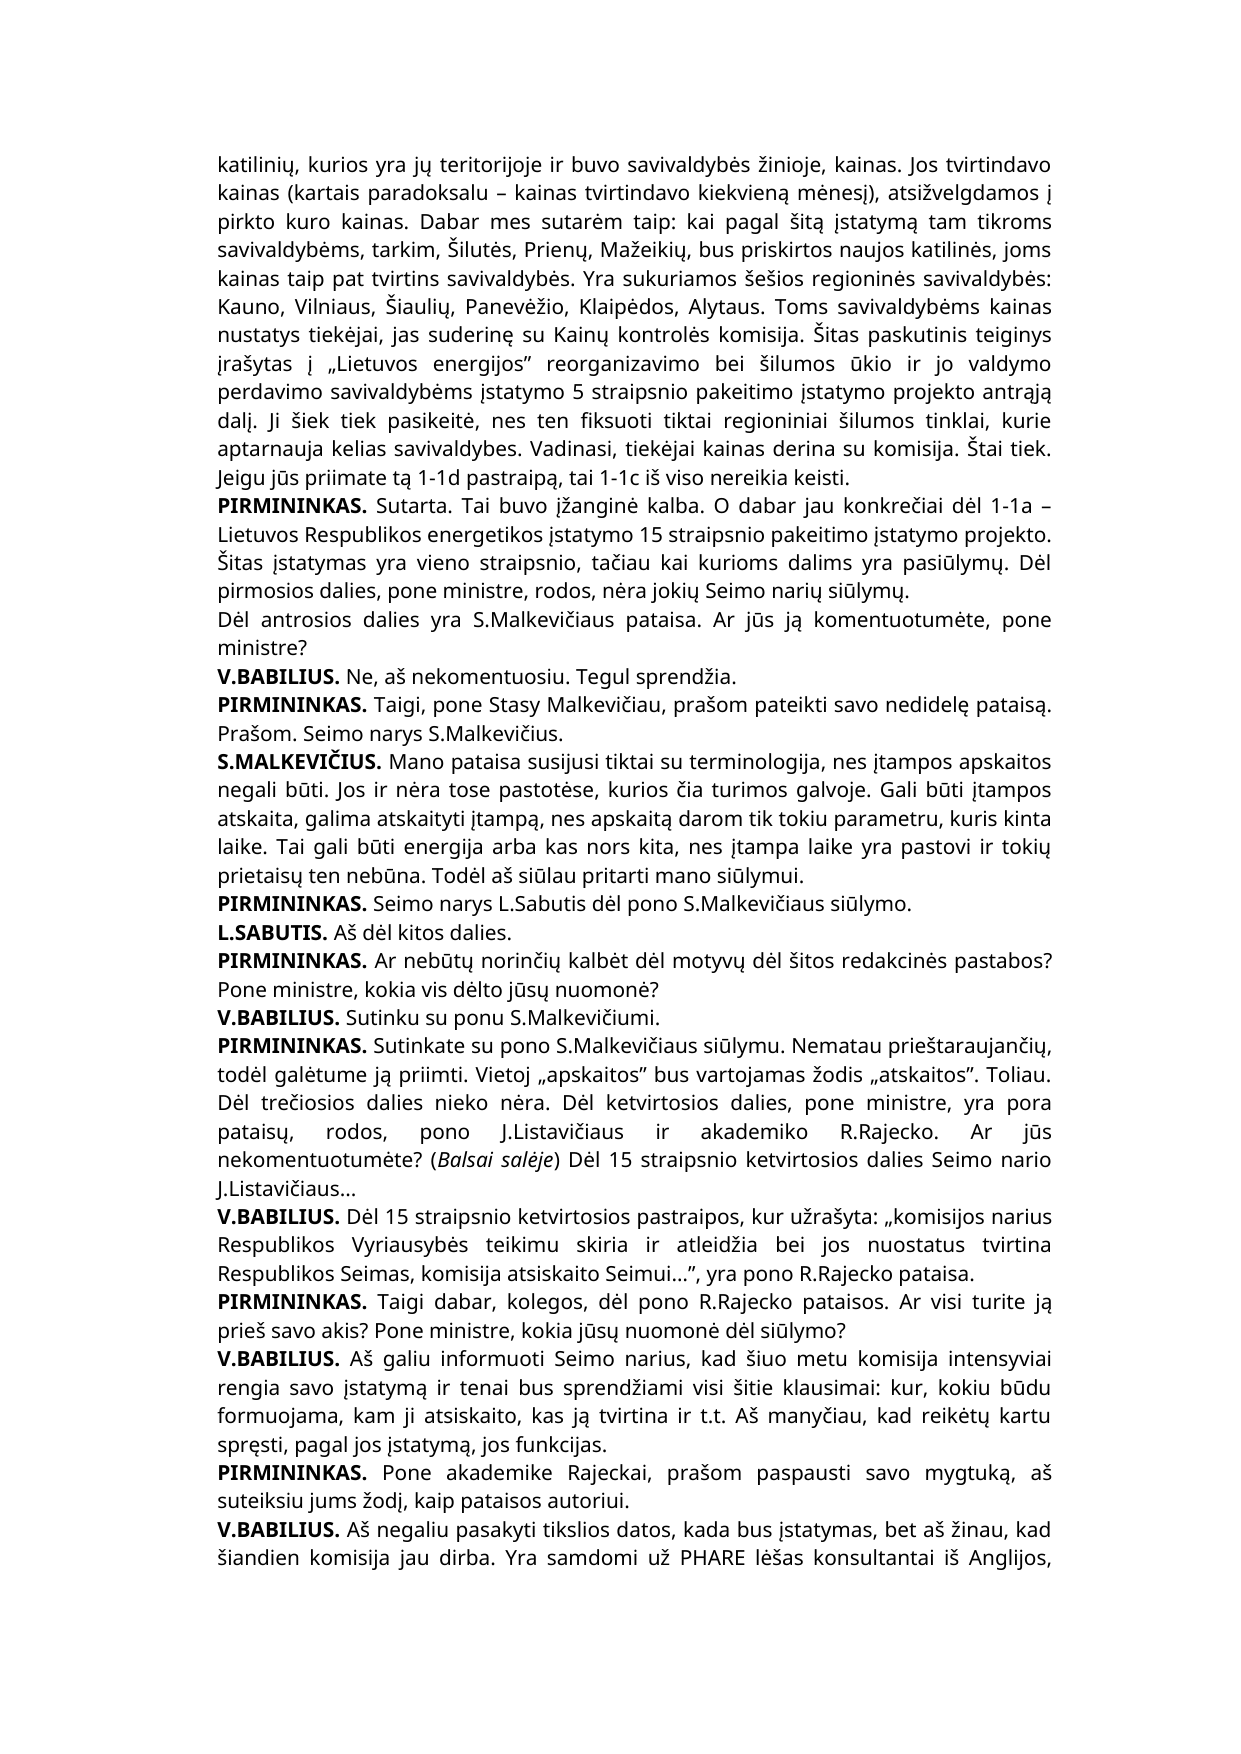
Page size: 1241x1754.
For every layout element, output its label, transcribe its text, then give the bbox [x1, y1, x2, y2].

text V.BABILIUS. Aš negaliu pasakyti tikslios datos, kada bus įstatymas, bet aš žinau, kad šiandien komisija jau dirba. Yra samdomi už PHARE lėšas konsultantai iš Anglijos, [217, 1515, 1053, 1572]
text S.MALKEVIČIUS. Mano pataisa susijusi tiktai su terminologija, nes įtampos apskaitos negali būti. Jos ir nėra tose pastotėse, kurios čia turimos galvoje. Gali būti įtampos atskaita, galima atskaityti įtampą, nes apskaitą darom tik tokiu parametru, kuris kinta laike. Tai gali būti energija arba kas nors kita, nes įtampa laike yra pastovi ir tokių prietaisų ten nebūna. Todėl aš siūlau pritarti mano siūlymui. [217, 747, 1053, 889]
text V.BABILIUS. Dėl 15 straipsnio ketvirtosios pastraipos, kur užrašyta: „komisijos narius Respublikos Vyriausybės teikimu skiria ir atleidžia bei jos nuostatus tvirtina Respublikos Seimas, komisija atsiskaito Seimui…”, yra pono R.Rajecko pataisa. [217, 1202, 1053, 1287]
text PIRMININKAS. Seimo narys L.Sabutis dėl pono S.Malkevičiaus siūlymo. [217, 889, 1053, 918]
text V.BABILIUS. Ne, aš nekomentuosiu. Tegul sprendžia. [217, 662, 1053, 690]
text Dėl antrosios dalies yra S.Malkevičiaus pataisa. Ar jūs ją komentuotumėte, pone ministre? [217, 605, 1053, 662]
text V.BABILIUS. Sutinku su ponu S.Malkevičiumi. [217, 1003, 1053, 1032]
text PIRMININKAS. Sutarta. Tai buvo įžanginė kalba. O dabar jau konkrečiai dėl 1-1a – Lietuvos Respublikos energetikos įstatymo 15 straipsnio pakeitimo įstatymo projekto. Šitas įstatymas yra vieno straipsnio, tačiau kai kurioms dalims yra pasiūlymų. Dėl pirmosios dalies, pone ministre, rodos, nėra jokių Seimo narių siūlymų. [217, 491, 1053, 605]
text PIRMININKAS. Pone akademike Rajeckai, prašom paspausti savo mygtuką, aš suteiksiu jums žodį, kaip pataisos autoriui. [217, 1458, 1053, 1515]
text katilinių, kurios yra jų teritorijoje ir buvo savivaldybės žinioje, kainas. Jos tvirtindavo kainas (kartais paradoksalu – kainas tvirtindavo kiekvieną mėnesį), atsižvelgdamos į pirkto kuro kainas. Dabar mes sutarėm taip: kai pagal šitą įstatymą tam tikroms savivaldybėms, tarkim, Šilutės, Prienų, Mažeikių, bus priskirtos naujos katilinės, joms kainas taip pat tvirtins savivaldybės. Yra sukuriamos šešios regioninės savivaldybės: Kauno, Vilniaus, Šiaulių, Panevėžio, Klaipėdos, Alytaus. Toms savivaldybėms kainas nustatys tiekėjai, jas suderinę su Kainų kontrolės komisija. Šitas paskutinis teiginys įrašytas į „Lietuvos energijos” reorganizavimo bei šilumos ūkio ir jo valdymo perdavimo savivaldybėms įstatymo 5 straipsnio pakeitimo įstatymo projekto antrąją dalį. Ji šiek tiek pasikeitė, nes ten fiksuoti tiktai regioniniai šilumos tinklai, kurie aptarnauja kelias savivaldybes. Vadinasi, tiekėjai kainas derina su komisija. Štai tiek. Jeigu jūs priimate tą 1-1d pastraipą, tai 1-1c iš viso nereikia keisti. [217, 150, 1053, 491]
text PIRMININKAS. Taigi dabar, kolegos, dėl pono R.Rajecko pataisos. Ar visi turite ją prieš savo akis? Pone ministre, kokia jūsų nuomonė dėl siūlymo? [217, 1287, 1053, 1344]
text L.SABUTIS. Aš dėl kitos dalies. [217, 918, 1053, 946]
text V.BABILIUS. Aš galiu informuoti Seimo narius, kad šiuo metu komisija intensyviai rengia savo įstatymą ir tenai bus sprendžiami visi šitie klausimai: kur, kokiu būdu formuojama, kam ji atsiskaito, kas ją tvirtina ir t.t. Aš manyčiau, kad reikėtų kartu spręsti, pagal jos įstatymą, jos funkcijas. [217, 1344, 1053, 1458]
text PIRMININKAS. Taigi, pone Stasy Malkevičiau, prašom pateikti savo nedidelę pataisą. Prašom. Seimo narys S.Malkevičius. [217, 690, 1053, 747]
text PIRMININKAS. Ar nebūtų norinčių kalbėt dėl motyvų dėl šitos redakcinės pastabos? Pone ministre, kokia vis dėlto jūsų nuomonė? [217, 946, 1053, 1003]
text PIRMININKAS. Sutinkate su pono S.Malkevičiaus siūlymu. Nematau prieštaraujančių, todėl galėtume ją priimti. Vietoj „apskaitos” bus vartojamas žodis „atskaitos”. Toliau. Dėl trečiosios dalies nieko nėra. Dėl ketvirtosios dalies, pone ministre, yra pora pataisų, rodos, pono J.Listavičiaus ir akademiko R.Rajecko. Ar jūs nekomentuotumėte? (Balsai salėje) Dėl 15 straipsnio ketvirtosios dalies Seimo nario J.Listavičiaus... [217, 1032, 1053, 1202]
